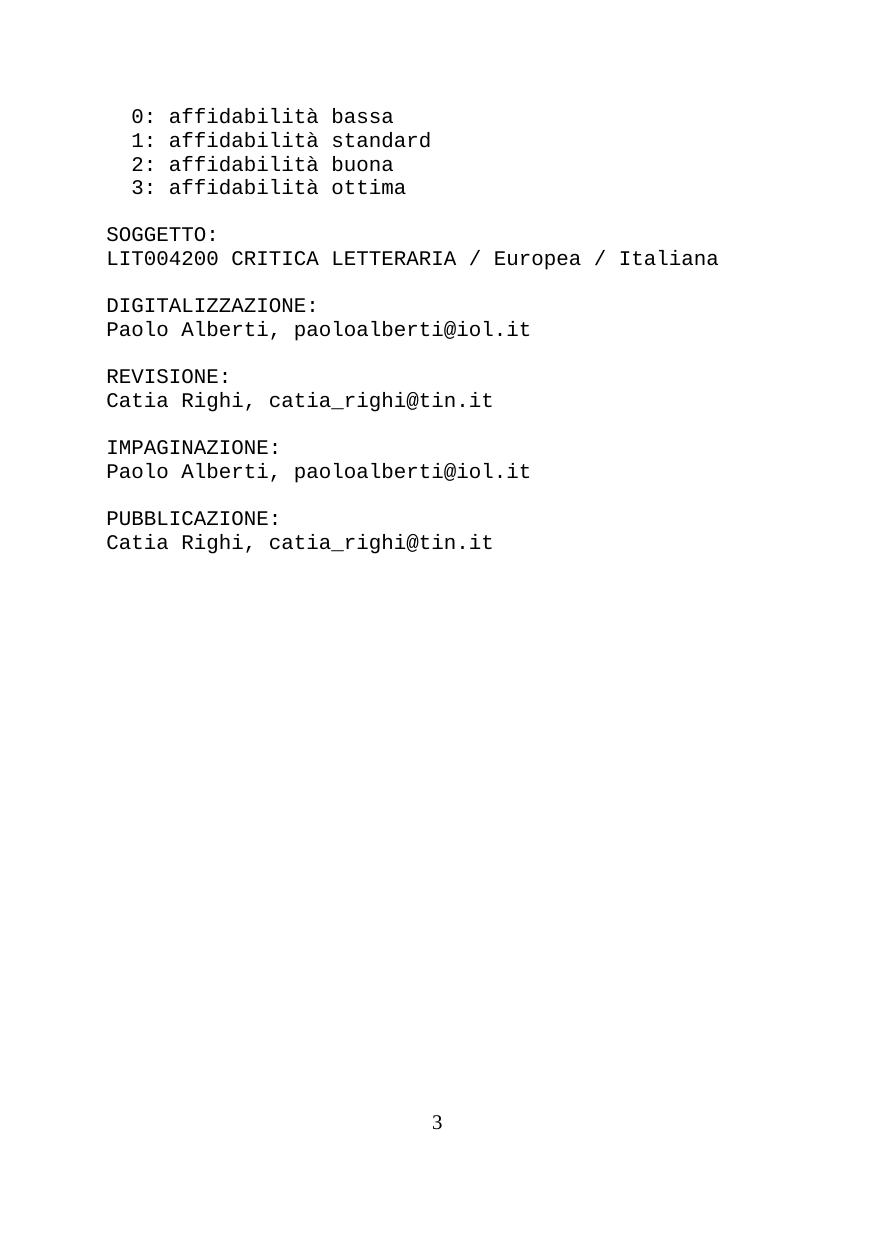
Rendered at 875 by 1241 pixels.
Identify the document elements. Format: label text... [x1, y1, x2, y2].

text Paolo Alberti, paoloalberti@iol.it [106, 461, 768, 484]
text Catia Righi, catia_righi@tin.it [106, 390, 768, 414]
text Paolo Alberti, paoloalberti@iol.it [106, 319, 768, 343]
text 3: affidabilità ottima [106, 177, 768, 201]
text LIT004200 CRITICA LETTERARIA / Europea / Italiana [106, 248, 768, 272]
text 0: affidabilità bassa [106, 106, 768, 130]
text IMPAGINAZIONE: [106, 437, 768, 461]
text 2: affidabilità buona [106, 153, 768, 177]
text Catia Righi, catia_righi@tin.it [106, 532, 768, 556]
text 1: affidabilità standard [106, 130, 768, 153]
text REVISIONE: [106, 366, 768, 390]
text PUBBLICAZIONE: [106, 508, 768, 532]
text DIGITALIZZAZIONE: [106, 295, 768, 319]
text SOGGETTO: [106, 224, 768, 248]
